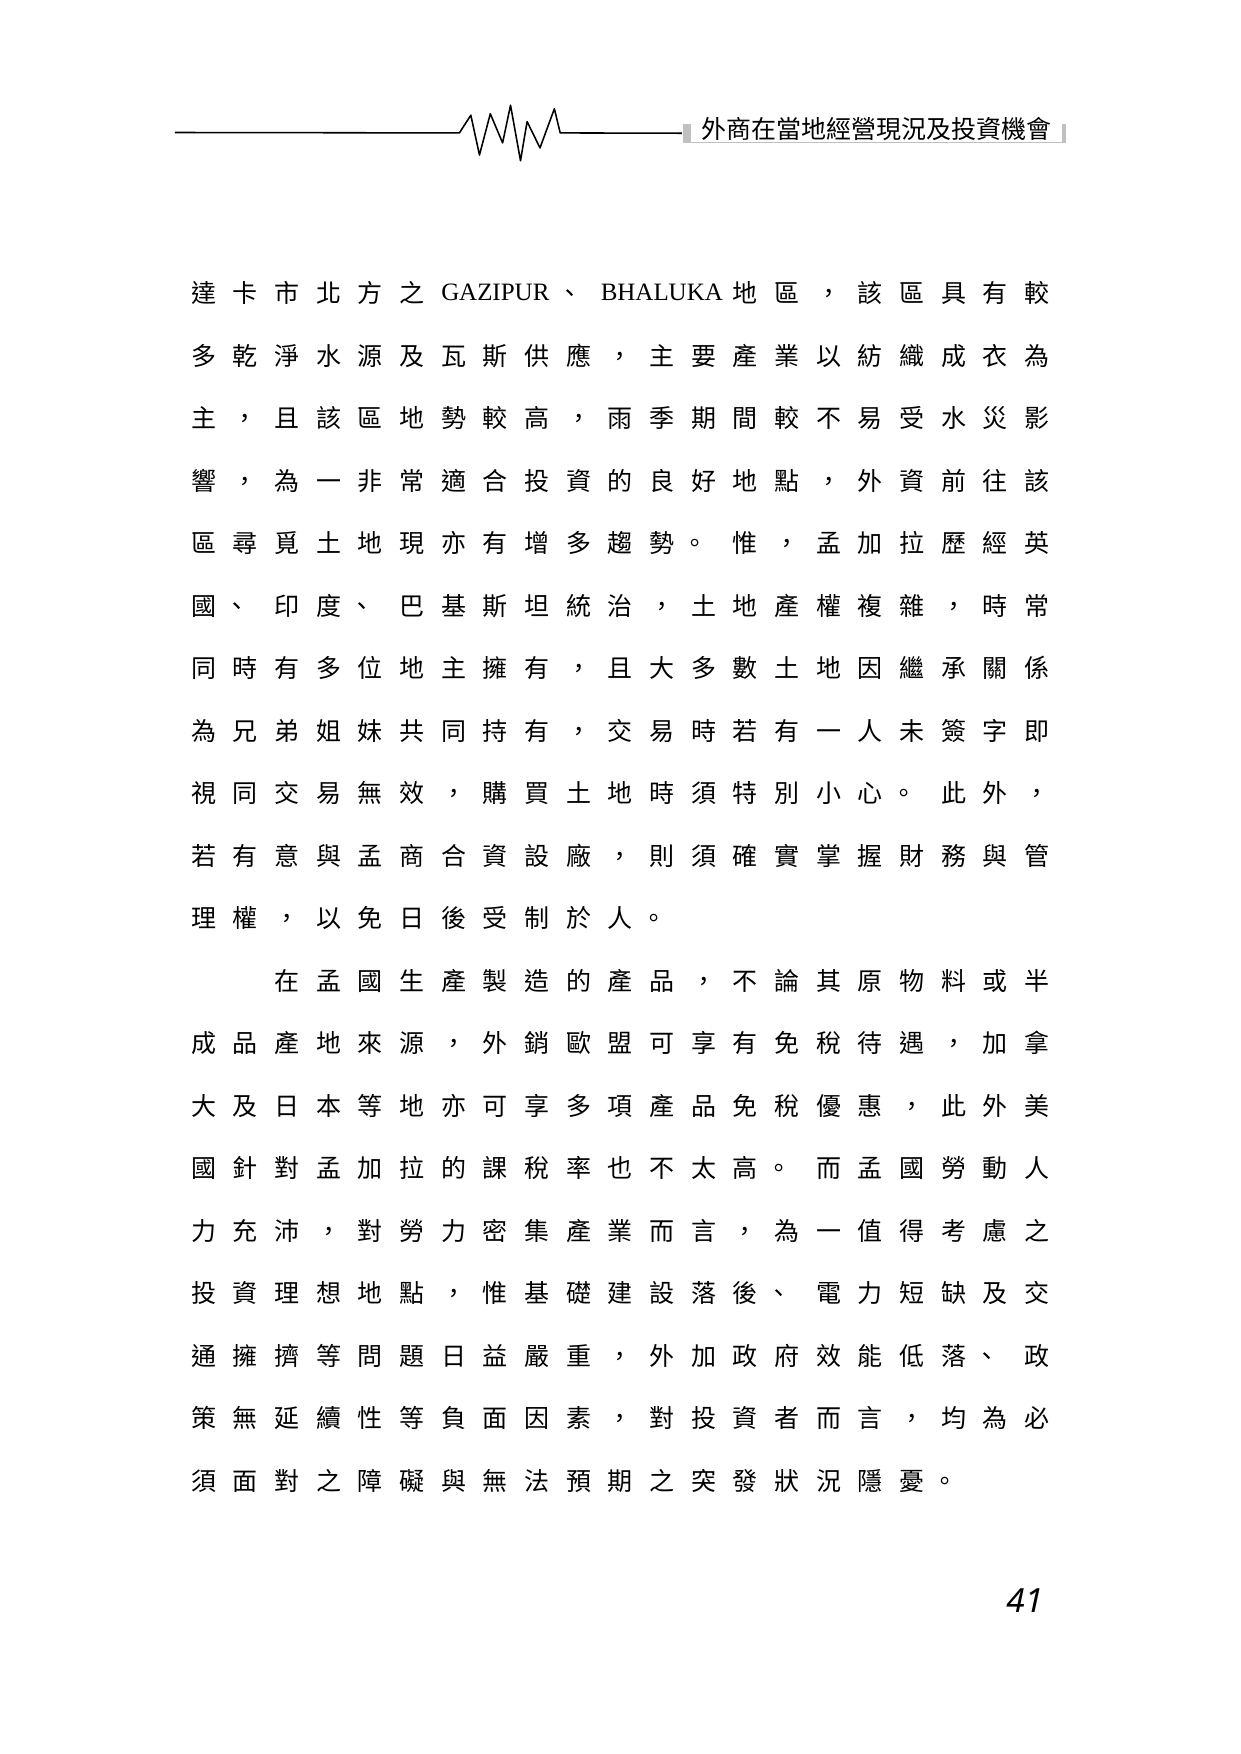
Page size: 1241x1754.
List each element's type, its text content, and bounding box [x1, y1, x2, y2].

text 達卡市北方之GAZIPUR、BHALUKA地區，該區具有較多乾淨水源及瓦斯供應，主要產業以紡織成衣為主，且該區地勢較高，雨季期間較不易受水災影響，為一非常適合投資的良好地點，外資前往該區尋覓土地現亦有增多趨勢。惟，孟加拉歷經英國、印度、巴基斯坦統治，土地產權複雜，時常同時有多位地主擁有，且大多數土地因繼承關係為兄弟姐妹共同持有，交易時若有一人未簽字即視同交易無效，購買土地時須特別小心。此外，若有意與孟商合資設廠，則須確實掌握財務與管理權，以免日後受制於人。 [183, 250, 1058, 938]
text 在孟國生產製造的產品，不論其原物料或半成品產地來源，外銷歐盟可享有免稅待遇，加拿大及日本等地亦可享多項產品免稅優惠，此外美國針對孟加拉的課稅率也不太高。而孟國勞動人力充沛，對勞力密集產業而言，為一值得考慮之投資理想地點，惟基礎建設落後、電力短缺及交通擁擠等問題日益嚴重，外加政府效能低落、政策無延續性等負面因素，對投資者而言，均為必須面對之障礙與無法預期之突發狀況隱憂。 [183, 938, 1058, 1500]
